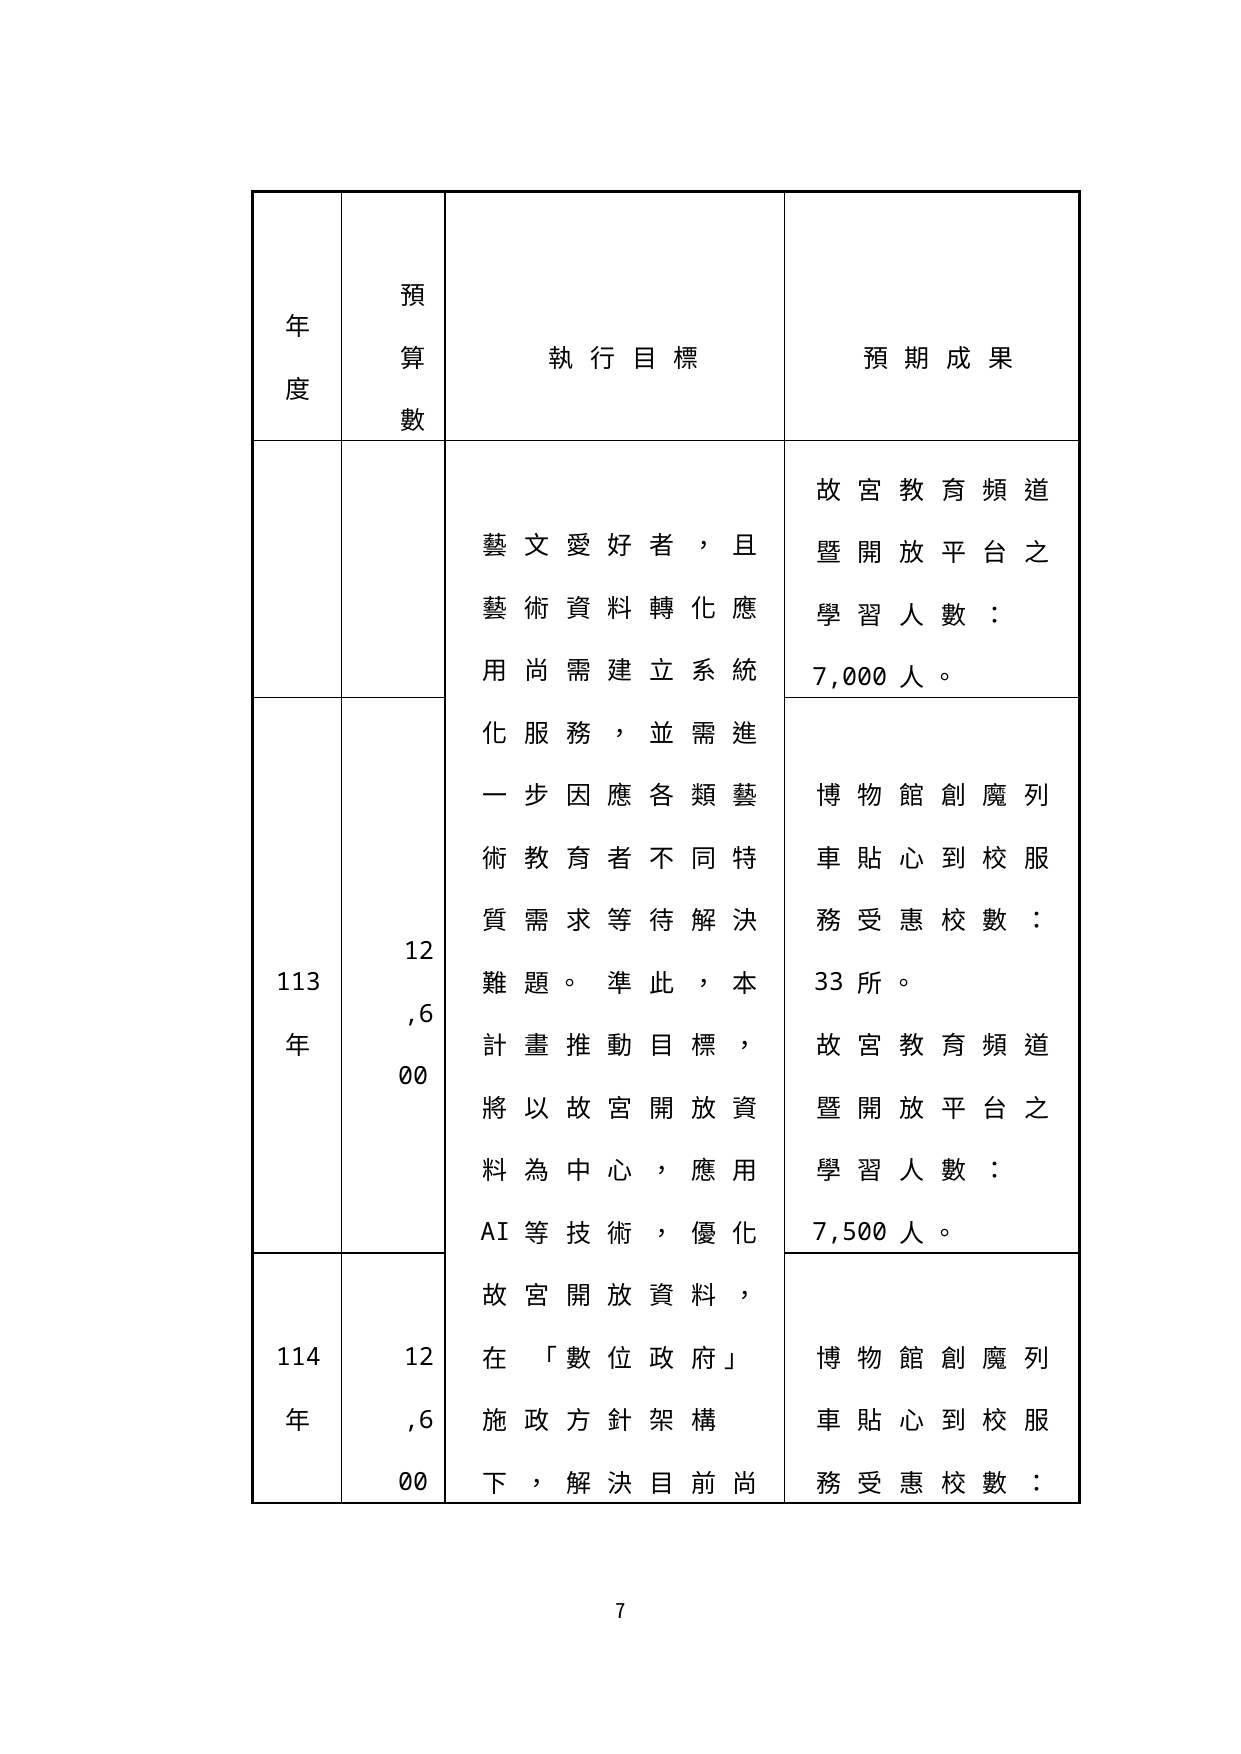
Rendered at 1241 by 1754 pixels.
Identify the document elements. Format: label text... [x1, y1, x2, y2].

table_header 年度 [254, 193, 341, 439]
table_header 預期成果 [785, 193, 1078, 439]
table_cell 故宮教育頻道暨開放平台之學習人數：7,000人。 [785, 441, 1078, 697]
table_header 執行目標 [446, 193, 784, 439]
table_header 預算數 [342, 193, 444, 439]
table_cell 114年 [254, 1254, 341, 1502]
table_cell [342, 441, 444, 697]
table_cell [254, 441, 341, 697]
table_cell 博物館創魔列車貼心到校服務受惠校數：33所。 故宮教育頻道暨開放平台之學習人數：7,500人。 [785, 698, 1078, 1252]
table_cell 藝文愛好者，且藝術資料轉化應用尚需建立系統化服務，並需進一步因應各類藝術教育者不同特質需求等待解決難題。準此，本計畫推動目標，將以故宮開放資料為中心，應用AI等技術，優化故宮開放資料，在「數位政府」施政方針架構下，解決目前尚 [446, 441, 784, 1502]
table_cell 博物館創魔列車貼心到校服務受惠校數： [785, 1254, 1078, 1502]
table_cell 12,600 [342, 698, 444, 1252]
table_cell 113年 [254, 698, 341, 1252]
table_cell 12,600 [342, 1254, 444, 1502]
